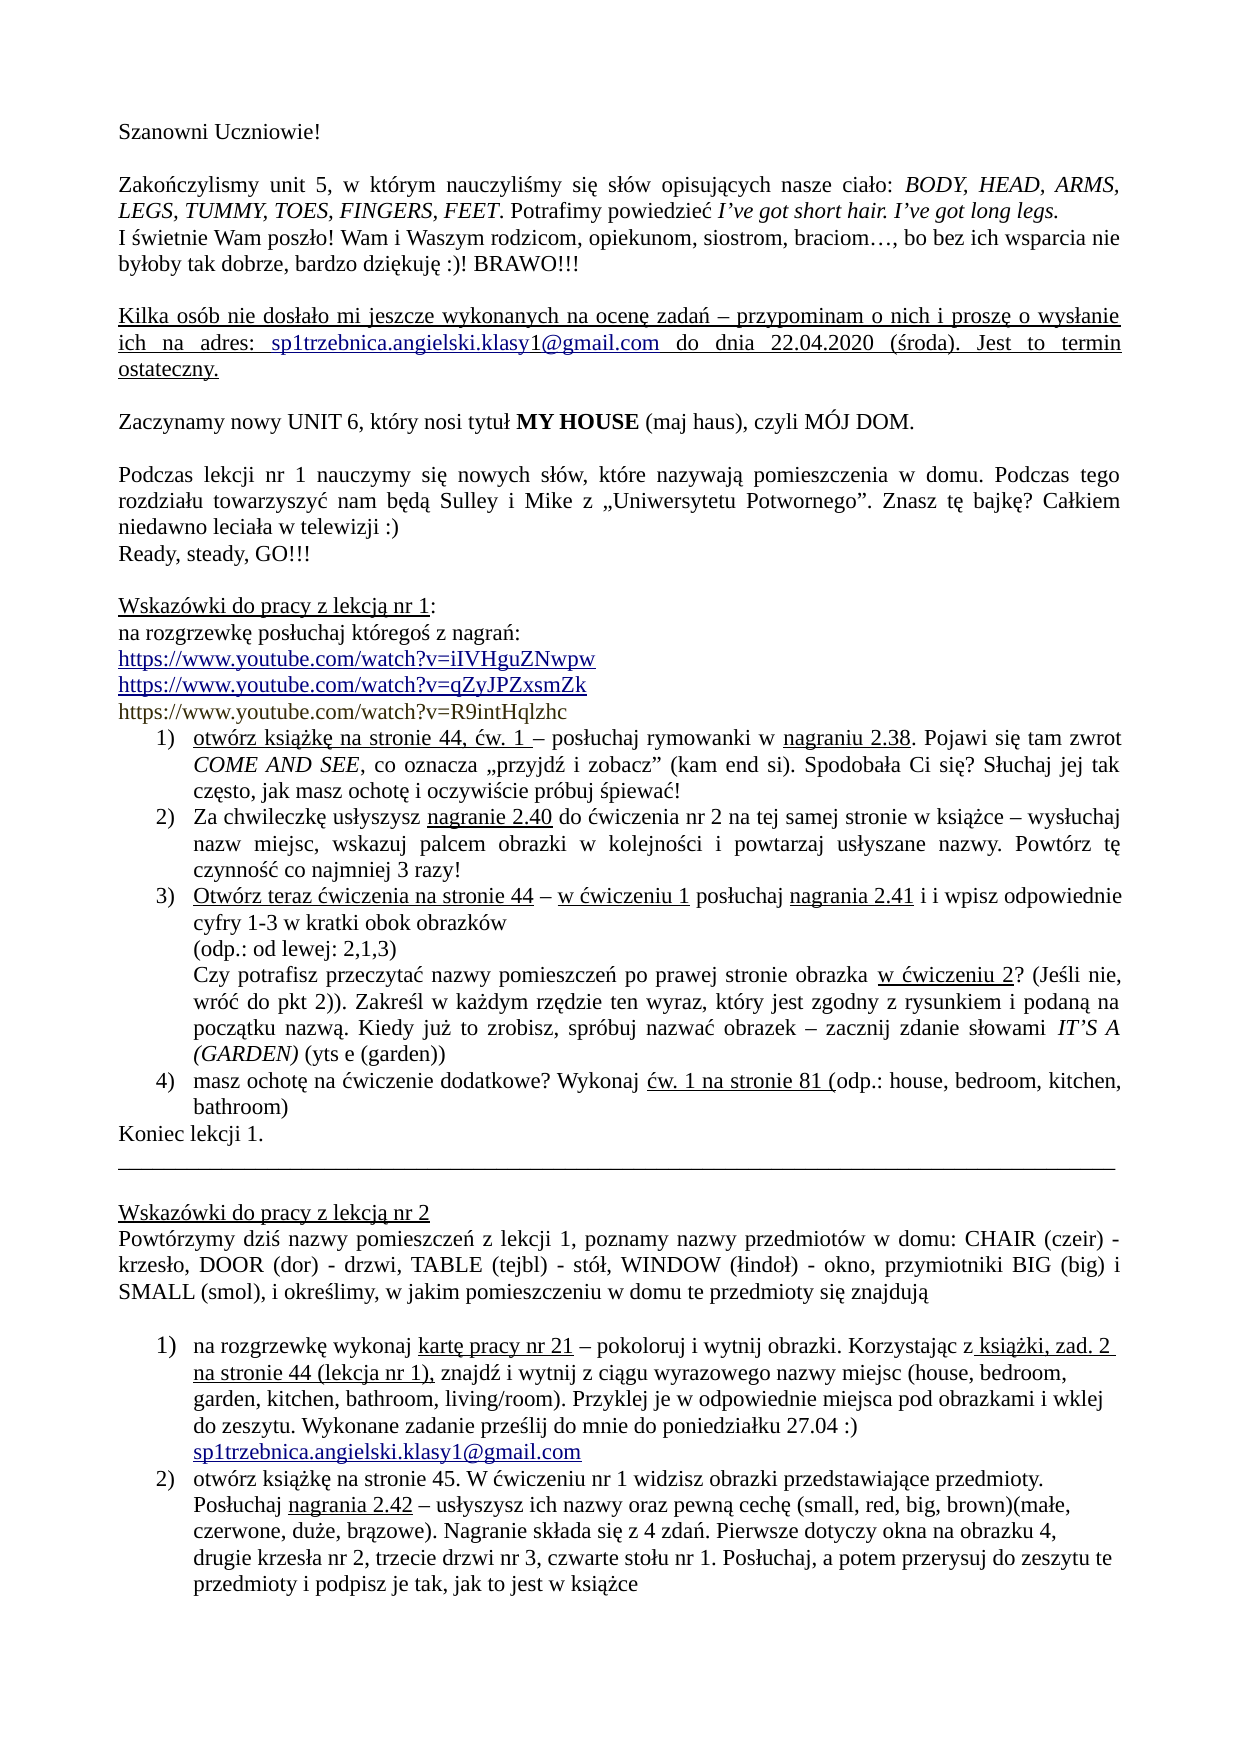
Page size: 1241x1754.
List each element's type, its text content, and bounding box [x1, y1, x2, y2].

list Za chwileczkę usłyszysz nagranie 2.40 do ćwiczenia nr 2 na tej samej stronie w książce – wysłuchaj nazw miejsc, wskazuj palcem obrazki w kolejności i powtarzaj usłyszane nazwy. Powtórz tę czynność co najmniej 3 razy! [156, 803, 1122, 882]
text Kilka osób nie dosłało mi jeszcze wykonanych na ocenę zadań – przypominam o nich i proszę o wysłanie ich na adres: sp1trzebnica.angielski.klasy1@gmail.com do dnia 22.04.2020 (środa). Jest to termin [118, 303, 1122, 352]
text na rozgrzewkę posłuchaj któregoś z nagrań: [118, 619, 1122, 645]
list na rozgrzewkę wykonaj kartę pracy nr 21 – pokoloruj i wytnij obrazki. Korzystając z książki, zad. 2 na stronie 44 (lekcja nr 1), znajdź i wytnij z ciągu wyrazowego nazwy miejsc (house, bedroom, garden, kitchen, bathroom, living/room). Przyklej je w odpowiednie miejsca pod obrazkami i wklej do zeszytu. Wykonane zadanie prześlij do mnie do poniedziałku 27.04 :) sp1trzebnica.angielski.klasy1@gmail.com [156, 1330, 1122, 1464]
list otwórz książkę na stronie 45. W ćwiczeniu nr 1 widzisz obrazki przedstawiające przedmioty. Posłuchaj nagrania 2.42 – usłyszysz ich nazwy oraz pewną cechę (small, red, big, brown)(małe, czerwone, duże, brązowe). Nagranie składa się z 4 zdań. Pierwsze dotyczy okna na obrazku 4, drugie krzesła nr 2, trzecie drzwi nr 3, czwarte stołu nr 1. Posłuchaj, a potem przerysuj do zeszytu te przedmioty i podpisz je tak, jak to jest w książce [156, 1464, 1122, 1596]
list (odp.: od lewej: 2,1,3) [156, 935, 1122, 961]
text Wskazówki do pracy z lekcją nr 1: [118, 592, 1122, 619]
text _______________________________________________________________________________________ [118, 1146, 1122, 1172]
text https://www.youtube.com/watch?v=R9intHqlzhc [118, 698, 1122, 724]
text https://www.youtube.com/watch?v=iIVHguZNwpw [118, 645, 1122, 672]
text https://www.youtube.com/watch?v=qZyJPZxsmZk [118, 672, 1122, 698]
text Podczas lekcji nr 1 nauczymy się nowych słów, które nazywają pomieszczenia w domu. Podczas tego rozdziału towarzyszyć nam będą Sulley i Mike z „Uniwersytetu Potwornego”. Znasz tę bajkę? Całkiem niedawno leciała w telewizji :) [118, 461, 1122, 540]
text Zakończylismy unit 5, w którym nauczyliśmy się słów opisujących nasze ciało: BODY, HEAD, ARMS, LEGS, TUMMY, TOES, FINGERS, FEET. Potrafimy powiedzieć I’ve got short hair. I’ve got long legs. [118, 171, 1122, 223]
list otwórz książkę na stronie 44, ćw. 1 – posłuchaj rymowanki w nagraniu 2.38. Pojawi się tam zwrot COME AND SEE, co oznacza „przyjdź i zobacz” (kam end si). Spodobała Ci się? Słuchaj jej tak często, jak masz ochotę i oczywiście próbuj śpiewać! [156, 724, 1122, 803]
text Koniec lekcji 1. [118, 1119, 1122, 1146]
list Czy potrafisz przeczytać nazwy pomieszczeń po prawej stronie obrazka w ćwiczeniu 2? (Jeśli nie, wróć do pkt 2)). Zakreśl w każdym rzędzie ten wyraz, który jest zgodny z rysunkiem i podaną na początku nazwą. Kiedy już to zrobisz, spróbuj nazwać obrazek – zacznij zdanie słowami IT’S A (GARDEN) (yts e (garden)) [156, 961, 1122, 1067]
text Ready, steady, GO!!! [118, 540, 1122, 566]
list masz ochotę na ćwiczenie dodatkowe? Wykonaj ćw. 1 na stronie 81 (odp.: house, bedroom, kitchen, bathroom) [156, 1067, 1122, 1119]
text Zaczynamy nowy UNIT 6, który nosi tytuł MY HOUSE (maj haus), czyli MÓJ DOM. [118, 408, 1122, 434]
list Otwórz teraz ćwiczenia na stronie 44 – w ćwiczeniu 1 posłuchaj nagrania 2.41 i i wpisz odpowiednie cyfry 1-3 w kratki obok obrazków [156, 882, 1122, 935]
text Powtórzymy dziś nazwy pomieszczeń z lekcji 1, poznamy nazwy przedmiotów w domu: CHAIR (czeir) - krzesło, DOOR (dor) - drzwi, TABLE (tejbl) - stół, WINDOW (łindoł) - okno, przymiotniki BIG (big) i SMALL (smol), i określimy, w jakim pomieszczeniu w domu te przedmioty się znajdują [118, 1225, 1122, 1304]
text ostateczny. [118, 353, 1122, 382]
text Wskazówki do pracy z lekcją nr 2 [118, 1199, 1122, 1225]
text I świetnie Wam poszło! Wam i Waszym rodzicom, opiekunom, siostrom, braciom…, bo bez ich wsparcia nie byłoby tak dobrze, bardzo dziękuję :)! BRAWO!!! [118, 223, 1122, 276]
text Szanowni Uczniowie! [118, 118, 1122, 144]
